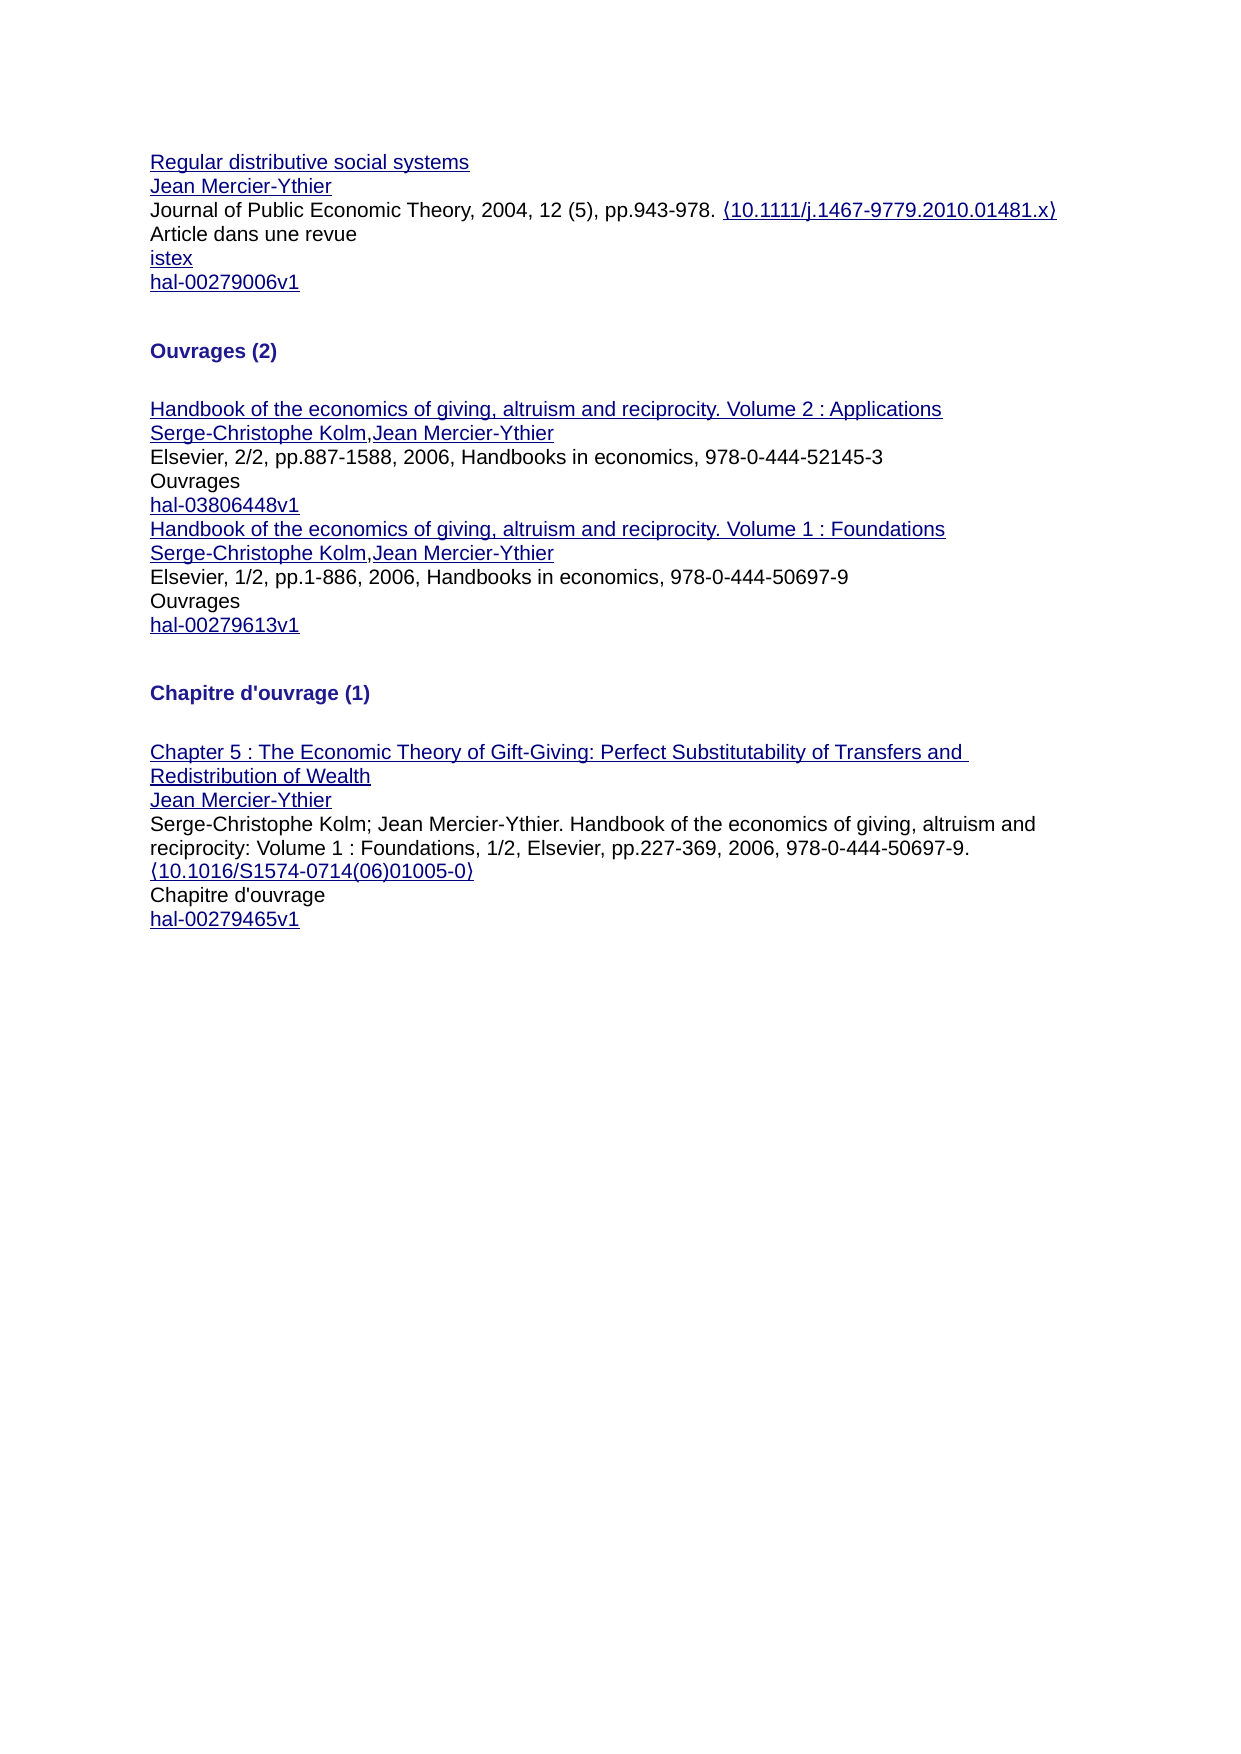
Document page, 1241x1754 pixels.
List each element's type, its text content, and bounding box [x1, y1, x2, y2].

table_cell Regular distributive social systems Jean Mercier-Ythier Journal of Public Economic Theory, 2004, 12 (5), pp.943-978. ⟨10.1111/j.1467-9779.2010.01481.x⟩ Article dans une revue istex hal-00279006v1 [150, 150, 1090, 294]
subtitle Chapitre d'ouvrage (1) [150, 681, 1090, 705]
table_header Handbook of the economics of giving, altruism and reciprocity. Volume 2 : Applications Serge-Christophe Kolm,Jean Mercier-Ythier Elsevier, 2/2, pp.887-1588, 2006, Handbooks in economics, 978-0-444-52145-3 Ouvrages hal-03806448v1 [150, 397, 1090, 517]
subtitle Ouvrages (2) [150, 338, 1090, 362]
table_cell Handbook of the economics of giving, altruism and reciprocity. Volume 1 : Foundations Serge-Christophe Kolm,Jean Mercier-Ythier Elsevier, 1/2, pp.1-886, 2006, Handbooks in economics, 978-0-444-50697-9 Ouvrages hal-00279613v1 [150, 517, 1090, 636]
table_header Chapter 5 : The Economic Theory of Gift-Giving: Perfect Substitutability of Transfers and Redistribution of Wealth Jean Mercier-Ythier Serge-Christophe Kolm; Jean Mercier-Ythier. Handbook of the economics of giving, altruism and reciprocity: Volume 1 : Foundations, 1/2, Elsevier, pp.227-369, 2006, 978-0-444-50697-9. ⟨10.1016/S1574-0714(06)01005-0⟩ Chapitre d'ouvrage hal-00279465v1 [150, 740, 1090, 931]
